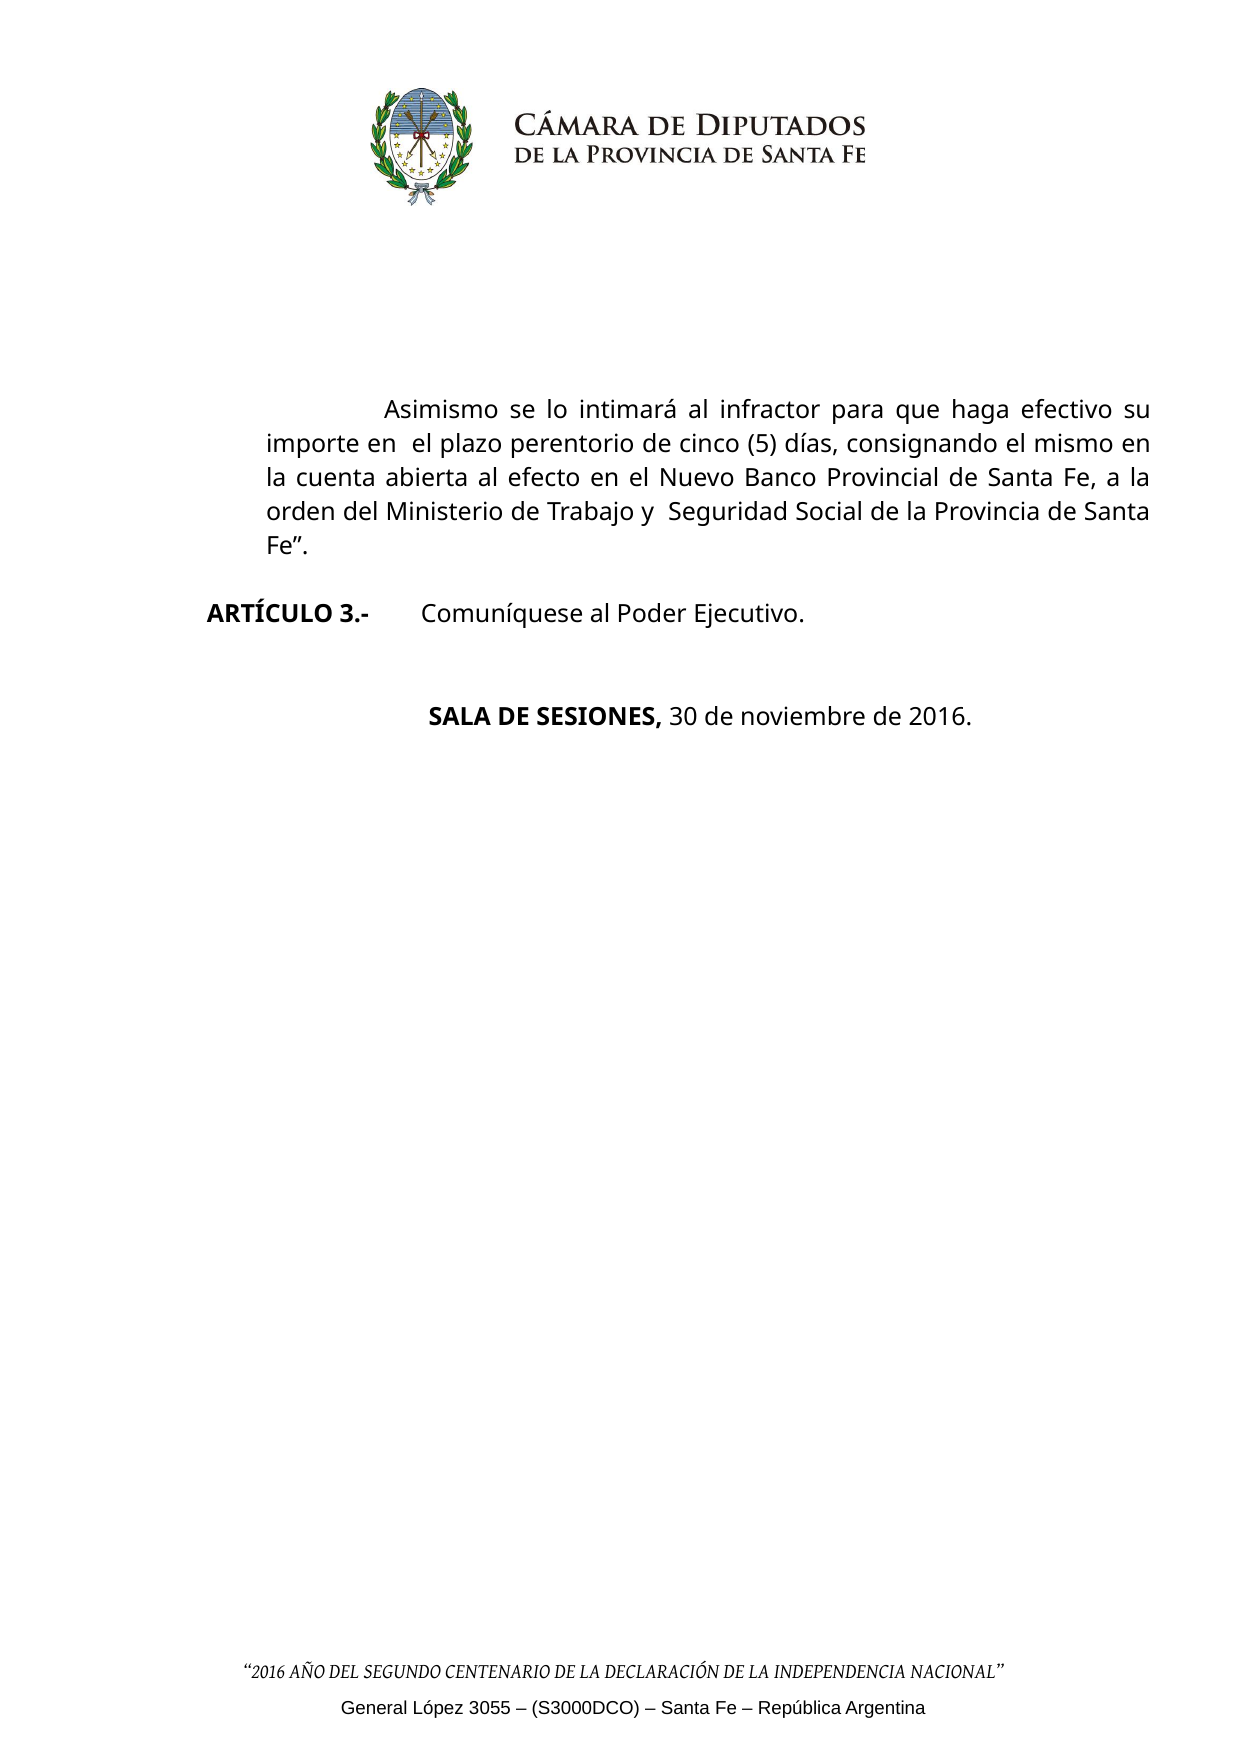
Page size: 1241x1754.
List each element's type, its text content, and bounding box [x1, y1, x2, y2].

text SALA DE SESIONES, 30 de noviembre de 2016. [207, 698, 1152, 732]
text Asimismo se lo intimará al infractor para que haga efectivo su importe en el plazo perentorio de cinco (5) días, consignando el mismo en la cuenta abierta al efecto en el Nuevo Banco Provincial de Santa Fe, a la orden del Ministerio de Trabajo y Seguridad Social de la Provincia de Santa Fe”. [266, 392, 1152, 562]
table_header ARTÍCULO 3.- [207, 596, 421, 646]
picture [370, 88, 866, 210]
text Comuníquese al Poder Ejecutivo. [421, 596, 1152, 630]
